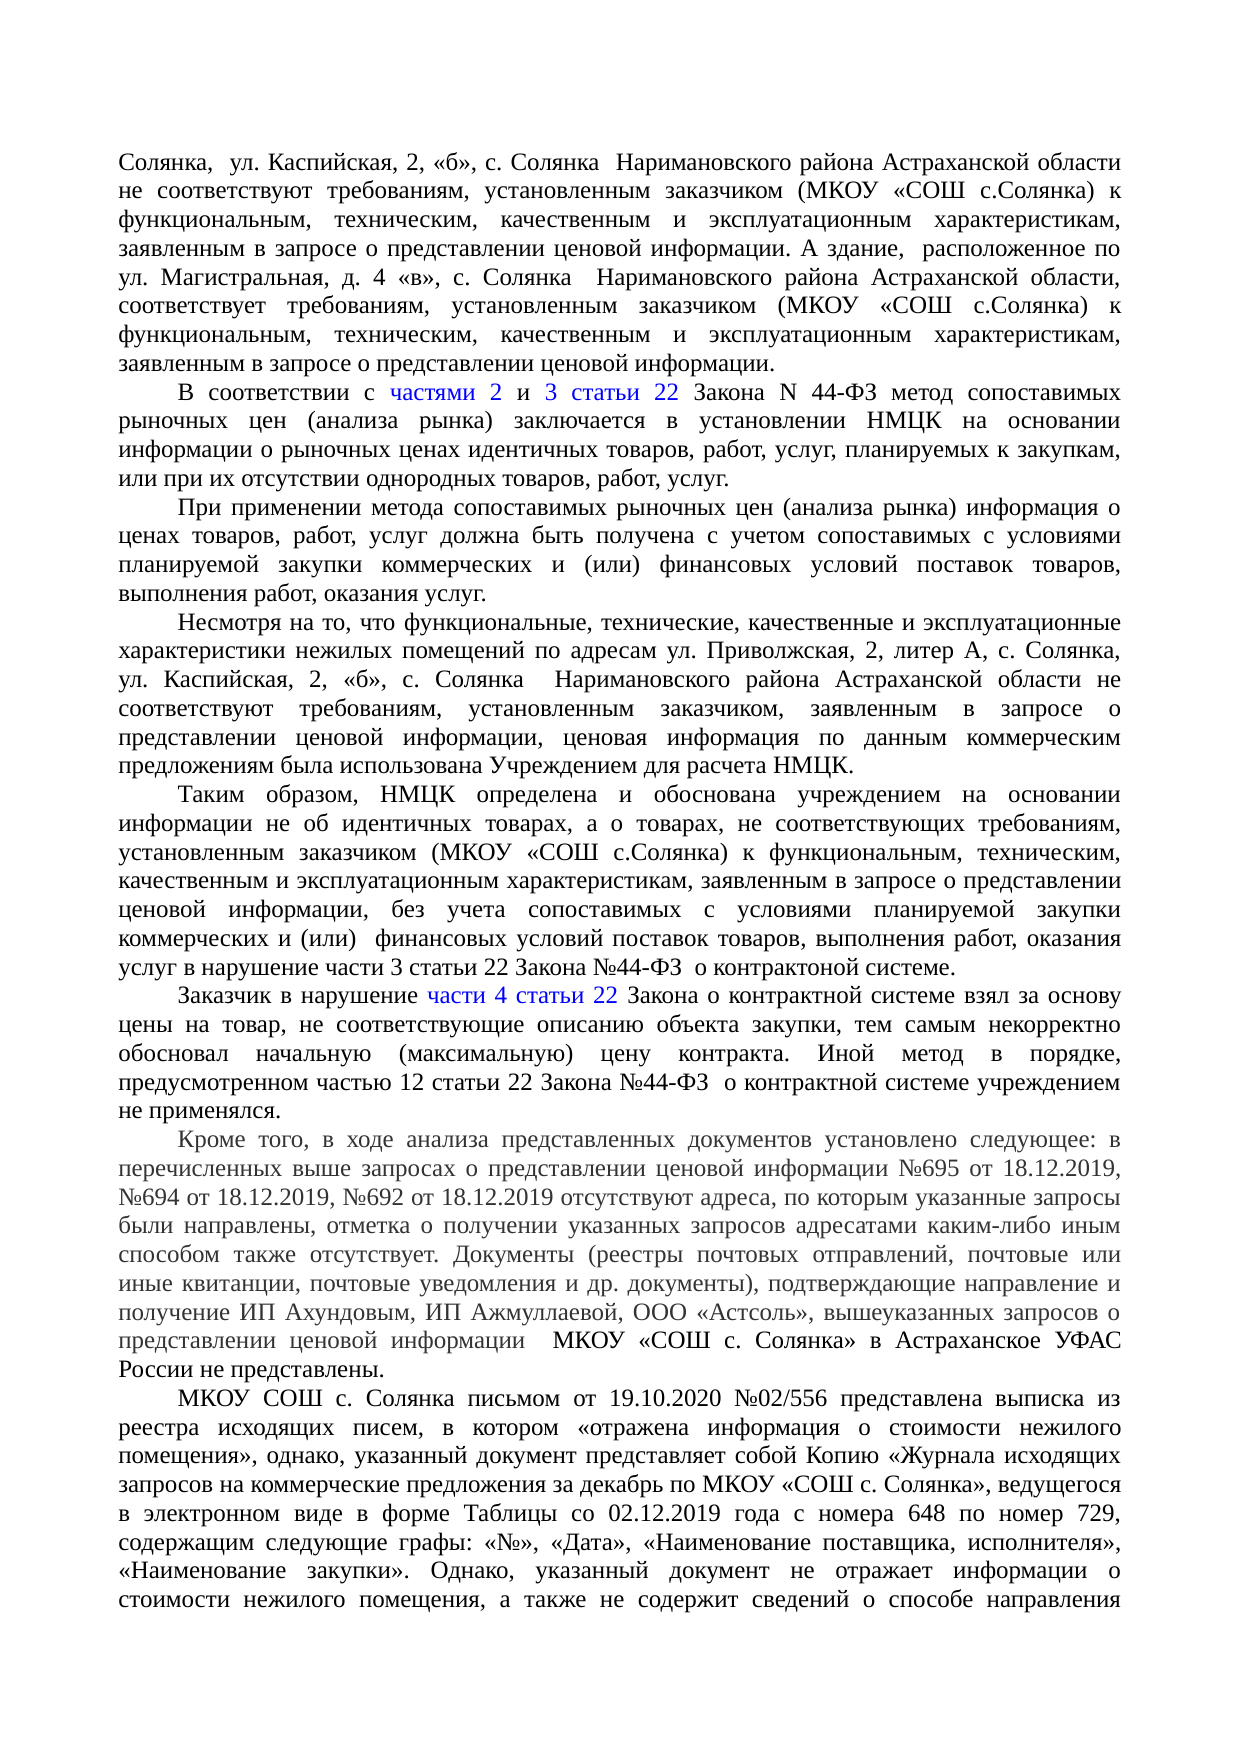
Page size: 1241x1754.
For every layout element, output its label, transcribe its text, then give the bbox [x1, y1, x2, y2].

text Несмотря на то, что функциональные, технические, качественные и эксплуатационные характеристики нежилых помещений по адресам ул. Приволжская, 2, литер А, с. Солянка, ул. Каспийская, 2, «б», с. Солянка Наримановского района Астраханской области не соответствуют требованиям, установленным заказчиком, заявленным в запросе о представлении ценовой информации, ценовая информация по данным коммерческим предложениям была использована Учреждением для расчета НМЦК. [118, 607, 1122, 779]
text Заказчик в нарушение части 4 статьи 22 Закона о контрактной системе взял за основу цены на товар, не соответствующие описанию объекта закупки, тем самым некорректно обосновал начальную (максимальную) цену контракта. Иной метод в порядке, предусмотренном частью 12 статьи 22 Закона №44-ФЗ о контрактной системе учреждением не применялся. [118, 981, 1122, 1124]
text Кроме того, в ходе анализа представленных документов установлено следующее: в перечисленных выше запросах о представлении ценовой информации №695 от 18.12.2019, №694 от 18.12.2019, №692 от 18.12.2019 отсутствуют адреса, по которым указанные запросы были направлены, отметка о получении указанных запросов адресатами каким-либо иным способом также отсутствует. Документы (реестры почтовых отправлений, почтовые или иные квитанции, почтовые уведомления и др. документы), подтверждающие направление и получение ИП Ахундовым, ИП Ажмуллаевой, ООО «Астсоль», вышеуказанных запросов о представлении ценовой информации МКОУ «СОШ с. Солянка» в Астраханское УФАС России не представлены. [118, 1124, 1122, 1383]
text Таким образом, НМЦК определена и обоснована учреждением на основании информации не об идентичных товарах, а о товарах, не соответствующих требованиям, установленным заказчиком (МКОУ «СОШ с.Солянка) к функциональным, техническим, качественным и эксплуатационным характеристикам, заявленным в запросе о представлении ценовой информации, без учета сопоставимых с условиями планируемой закупки коммерческих и (или) финансовых условий поставок товаров, выполнения работ, оказания услуг в нарушение части 3 статьи 22 Закона №44-ФЗ о контрактоной системе. [118, 779, 1122, 981]
text В соответствии с частями 2 и 3 статьи 22 Закона N 44-ФЗ метод сопоставимых рыночных цен (анализа рынка) заключается в установлении НМЦК на основании информации о рыночных ценах идентичных товаров, работ, услуг, планируемых к закупкам, или при их отсутствии однородных товаров, работ, услуг. [118, 377, 1122, 492]
text Солянка, ул. Каспийская, 2, «б», с. Солянка Наримановского района Астраханской области не соответствуют требованиям, установленным заказчиком (МКОУ «СОШ с.Солянка) к функциональным, техническим, качественным и эксплуатационным характеристикам, заявленным в запросе о представлении ценовой информации. А здание, расположенное по ул. Магистральная, д. 4 «в», с. Солянка Наримановского района Астраханской области, соответствует требованиям, установленным заказчиком (МКОУ «СОШ с.Солянка) к функциональным, техническим, качественным и эксплуатационным характеристикам, заявленным в запросе о представлении ценовой информации. [118, 147, 1122, 377]
text При применении метода сопоставимых рыночных цен (анализа рынка) информация о ценах товаров, работ, услуг должна быть получена с учетом сопоставимых с условиями планируемой закупки коммерческих и (или) финансовых условий поставок товаров, выполнения работ, оказания услуг. [118, 492, 1122, 607]
text МКОУ СОШ с. Солянка письмом от 19.10.2020 №02/556 представлена выписка из реестра исходящих писем, в котором «отражена информация о стоимости нежилого помещения», однако, указанный документ представляет собой Копию «Журнала исходящих запросов на коммерческие предложения за декабрь по МКОУ «СОШ с. Солянка», ведущегося в электронном виде в форме Таблицы со 02.12.2019 года с номера 648 по номер 729, содержащим следующие графы: «№», «Дата», «Наименование поставщика, исполнителя», «Наименование закупки». Однако, указанный документ не отражает информации о стоимости нежилого помещения, а также не содержит сведений о способе направления [118, 1383, 1122, 1613]
